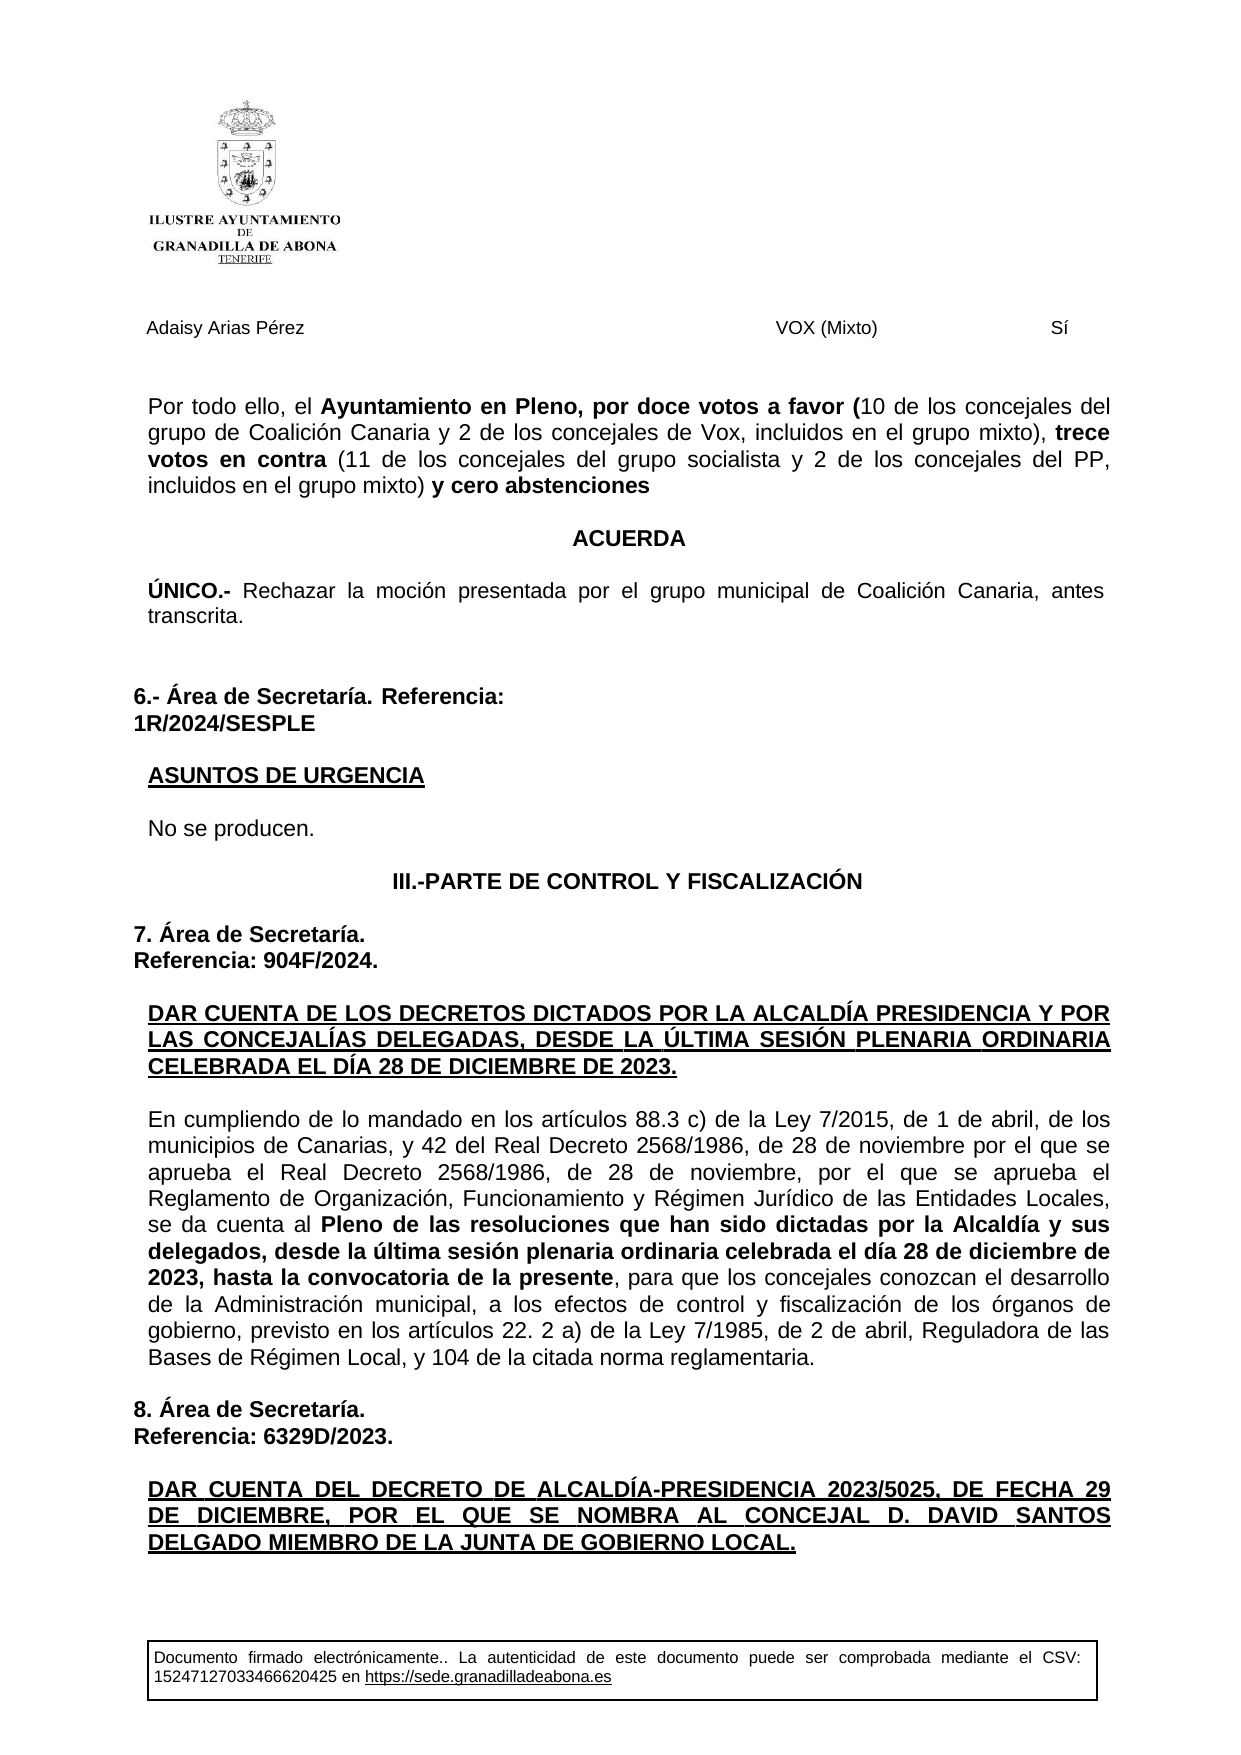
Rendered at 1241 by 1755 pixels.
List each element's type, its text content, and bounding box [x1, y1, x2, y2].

subtitle ACUERDA [471, 525, 788, 551]
text CELEBRADA EL DÍA 28 DE DICIEMBRE DE 2023. [148, 1052, 1111, 1079]
text DAR CUENTA DEL DECRETO DE ALCALDÍA-PRESIDENCIA 2023/5025, DE FECHA 29 [148, 1476, 1111, 1498]
text DE DICIEMBRE, POR EL QUE SE NOMBRA AL CONCEJAL D. DAVID SANTOS [148, 1501, 1111, 1525]
text Adaisy Arias Pérez VOX (Mixto) Sí [146, 317, 1122, 339]
text ÚNICO.- Rechazar la moción presentada por el grupo municipal de Coalición Canaria, antes transcrita. [148, 578, 1111, 628]
subtitle III.-PARTE DE CONTROL Y FISCALIZACIÓN [392, 868, 1122, 894]
text DELGADO MIEMBRO DE LA JUNTA DE GOBIERNO LOCAL. [148, 1527, 1111, 1555]
list Área de Secretaría. Referencia: 6329D/2023. [133, 1396, 411, 1449]
text ASUNTOS DE URGENCIA [148, 762, 1122, 789]
subtitle 6.- Área de Secretaría. Referencia: 1R/2024/SESPLE [133, 683, 508, 736]
text En cumpliendo de lo mandado en los artículos 88.3 c) de la Ley 7/2015, de 1 de abril, de los municipios de Canarias, y 42 del Real Decreto 2568/1986, de 28 de noviembre por el que se aprueba el Real Decreto 2568/1986, de 28 de noviembre, por el que se aprueba el Reglamento de Organización, Funcionamiento y Régimen Jurídico de las Entidades Locales, se da cuenta al Pleno de las resoluciones que han sido dictadas por la Alcaldía y sus delegados, desde la última sesión plenaria ordinaria celebrada el día 28 de diciembre de 2023, hasta la convocatoria de la presente, para que los concejales conozcan el desarrollo de la Administración municipal, a los efectos de control y fiscalización de los órganos de gobierno, previsto en los artículos 22. 2 a) de la Ley 7/1985, de 2 de abril, Reguladora de las Bases de Régimen Local, y 104 de la citada norma reglamentaria. [148, 1106, 1111, 1370]
text DAR CUENTA DE LOS DECRETOS DICTADOS POR LA ALCALDÍA PRESIDENCIA Y POR LAS CONCEJALÍAS DELEGADAS, DESDE LA ÚLTIMA SESIÓN PLENARIA ORDINARIA [148, 1000, 1111, 1049]
text No se producen. [148, 815, 1122, 842]
text Por todo ello, el Ayuntamiento en Pleno, por doce votos a favor (10 de los concejales del grupo de Coalición Canaria y 2 de los concejales de Vox, incluidos en el grupo mixto), trece votos en contra (11 de los concejales del grupo socialista y 2 de los concejales del PP, incluidos en el grupo mixto) y cero abstenciones [148, 393, 1111, 499]
list Área de Secretaría. Referencia: 904F/2024. [133, 921, 396, 973]
